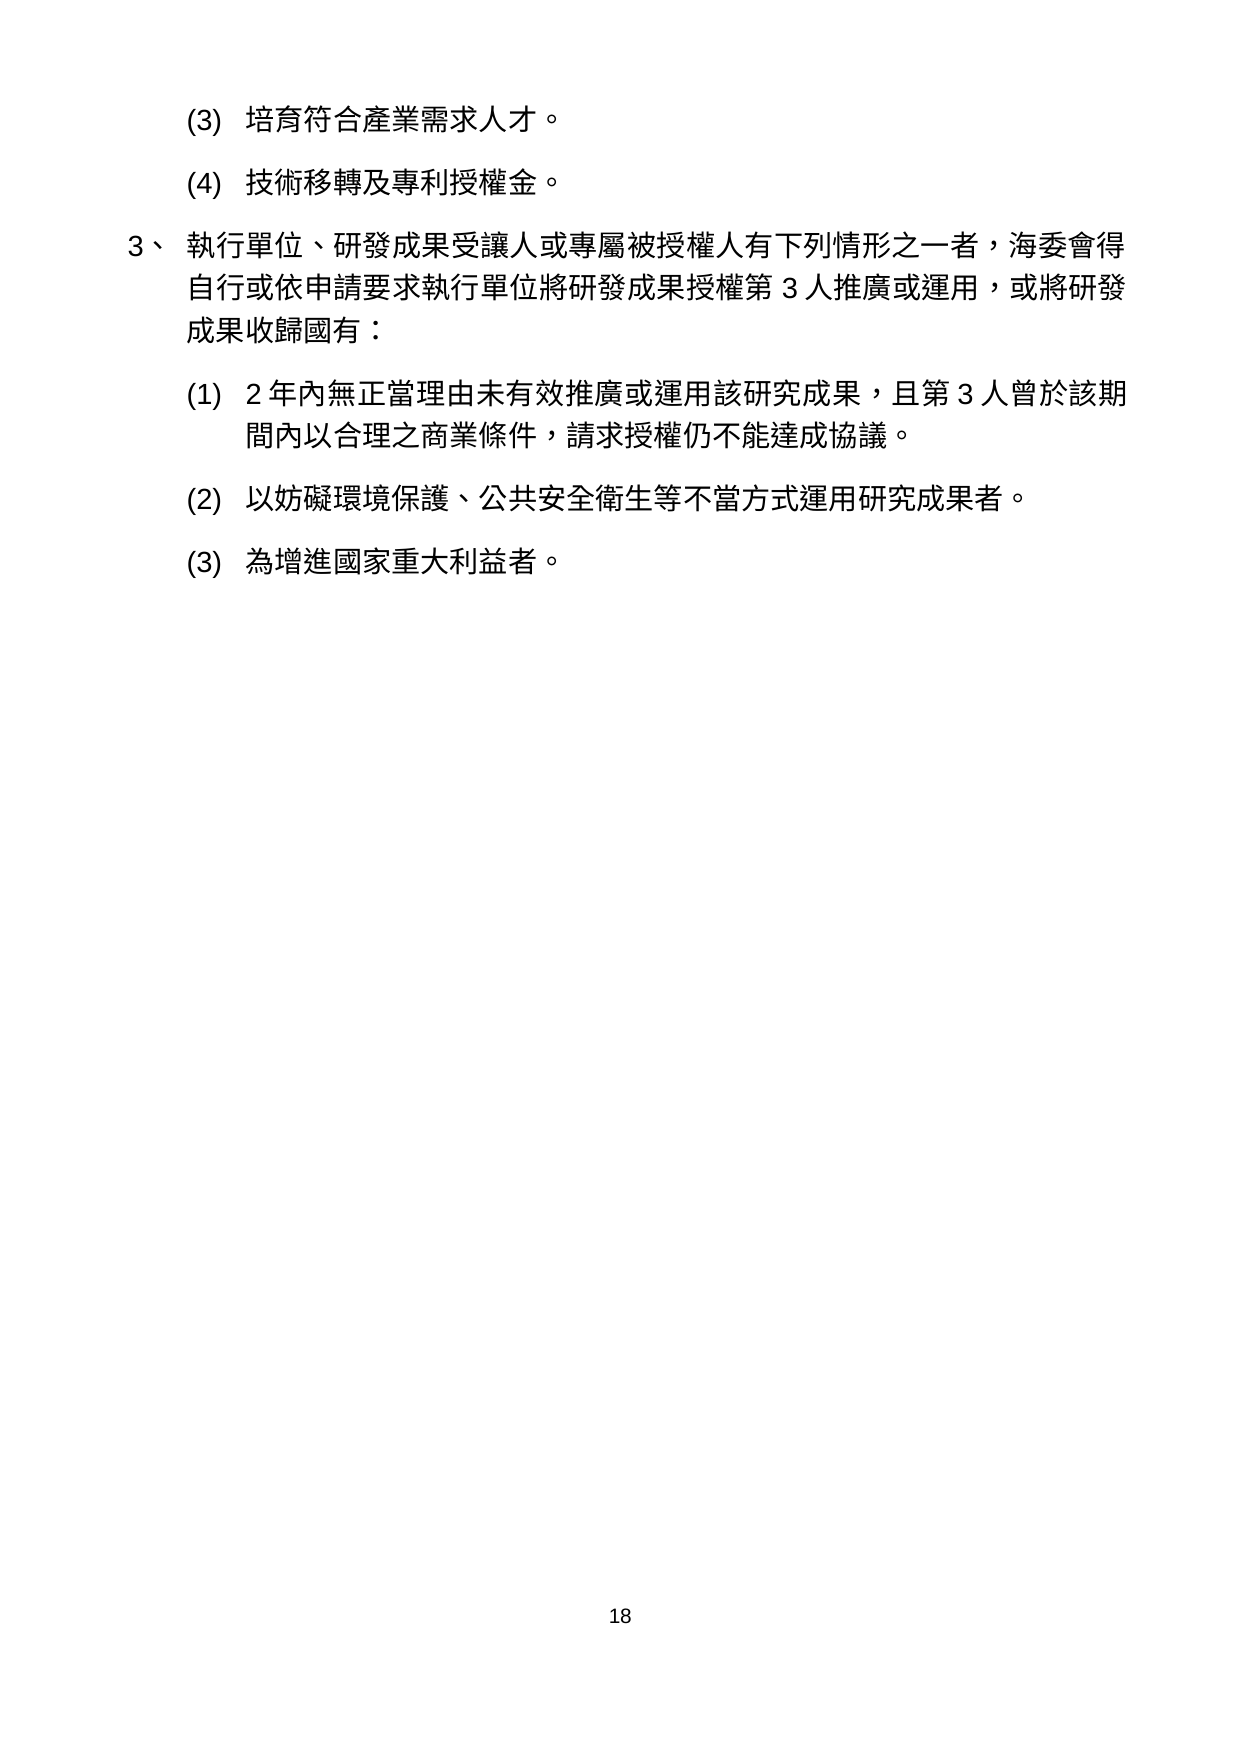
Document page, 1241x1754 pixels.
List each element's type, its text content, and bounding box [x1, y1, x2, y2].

list 培育符合產業需求人才。 [186, 96, 1128, 138]
list 以妨礙環境保護、公共安全衛生等不當方式運用研究成果者。 [186, 476, 1128, 518]
list 技術移轉及專利授權金。 [186, 159, 1128, 202]
list 為增進國家重大利益者。 [186, 539, 1128, 581]
list 執行單位、研發成果受讓人或專屬被授權人有下列情形之一者，海委會得自行或依申請要求執行單位將研發成果授權第3人推廣或運用，或將研發成果收歸國有： [127, 222, 1128, 349]
list 2年內無正當理由未有效推廣或運用該研究成果，且第3人曾於該期間內以合理之商業條件，請求授權仍不能達成協議。 [186, 370, 1128, 455]
